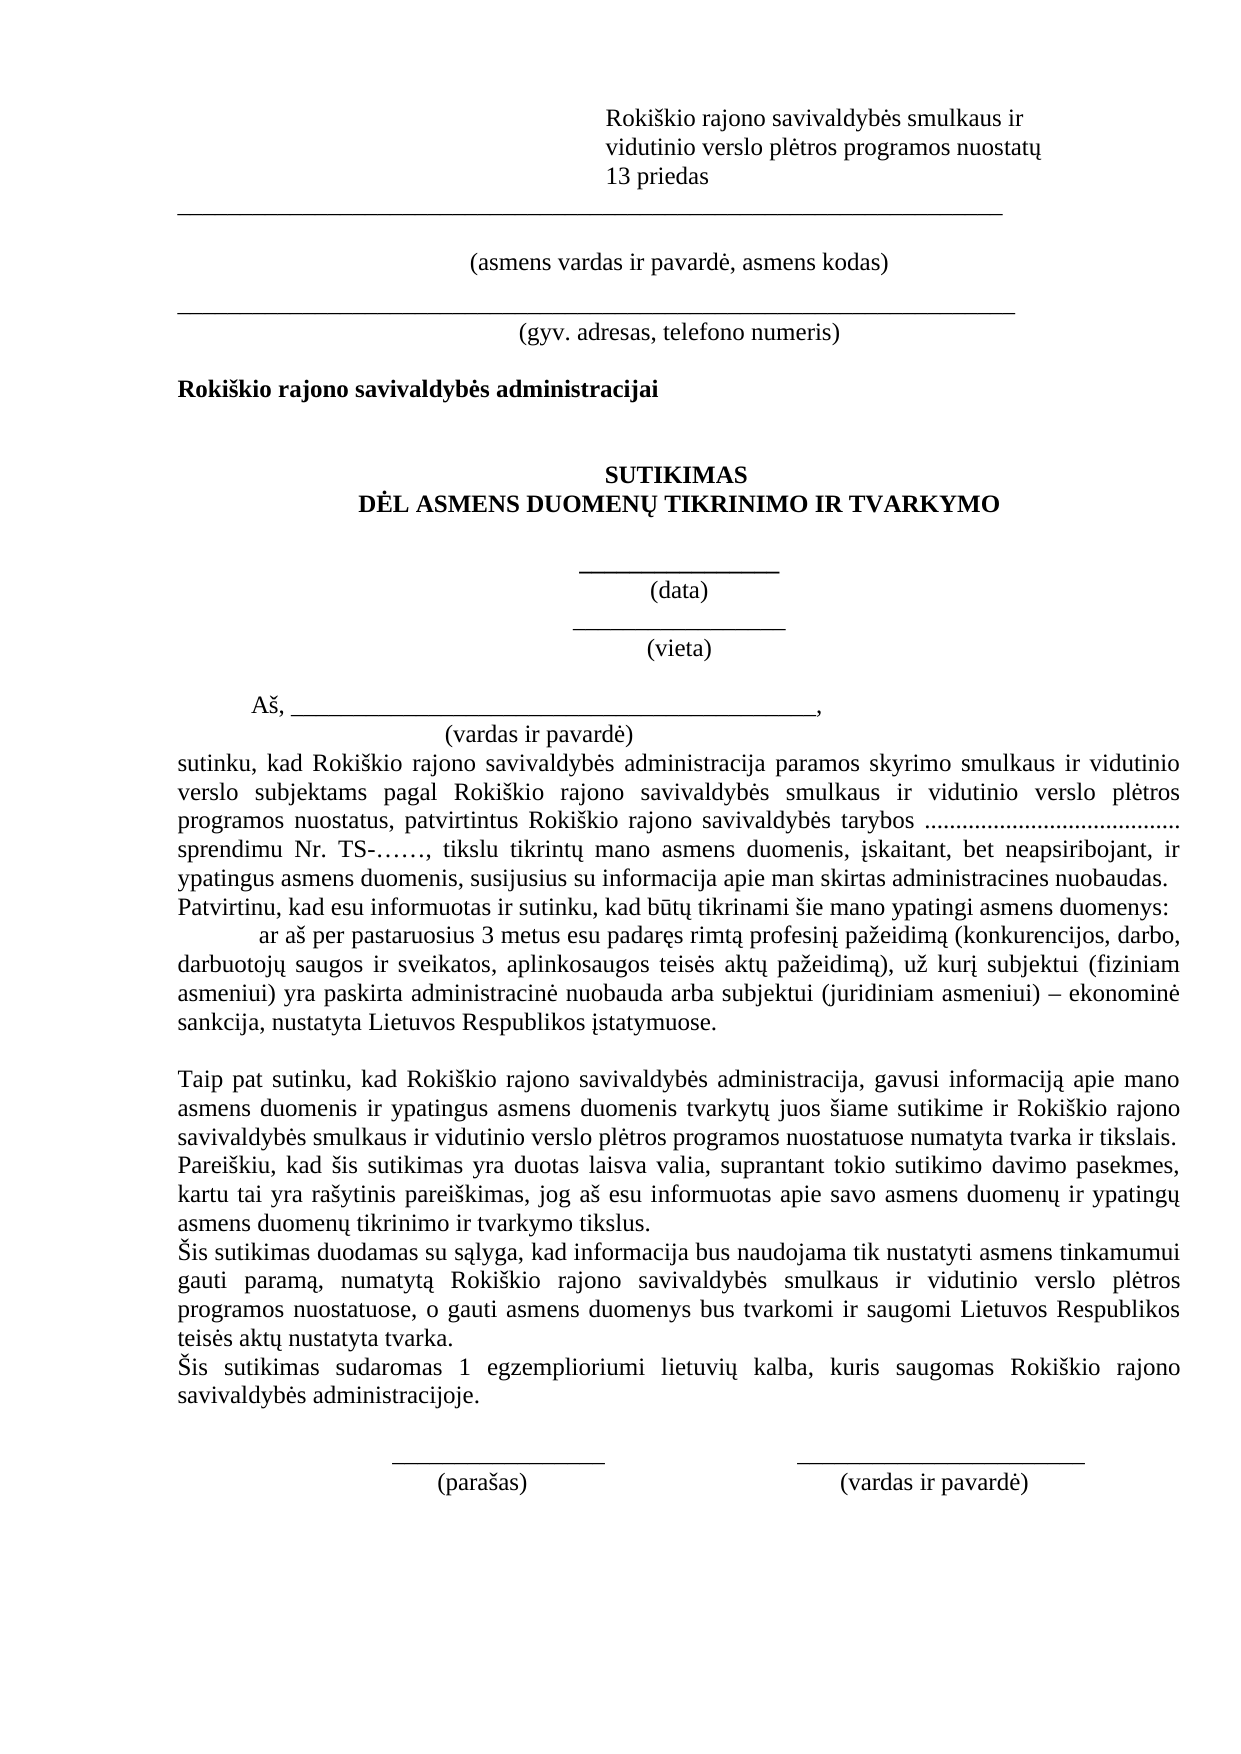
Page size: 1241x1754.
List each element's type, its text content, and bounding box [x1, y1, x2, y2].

text DĖL ASMENS DUOMENŲ TIKRINIMO IR TVARKYMO [177, 489, 1181, 518]
text _________________ _______________________ [177, 1438, 1181, 1467]
text Patvirtinu, kad esu informuotas ir sutinku, kad būtų tikrinami šie mano ypatingi asmens duomenys: [177, 892, 1181, 920]
text (parašas) (vardas ir pavardė) [177, 1467, 1240, 1495]
text Taip pat sutinku, kad Rokiškio rajono savivaldybės administracija, gavusi informaciją apie mano asmens duomenis ir ypatingus asmens duomenis tvarkytų juos šiame sutikime ir Rokiškio rajono savivaldybės smulkaus ir vidutinio verslo plėtros programos nuostatuose numatyta tvarka ir tikslais. [177, 1064, 1181, 1150]
text sutinku, kad Rokiškio rajono savivaldybės administracija paramos skyrimo smulkaus ir vidutinio verslo subjektams pagal Rokiškio rajono savivaldybės smulkaus ir vidutinio verslo plėtros programos nuostatus, patvirtintus Rokiškio rajono savivaldybės tarybos ......................................... sprendimu Nr. TS-……, tikslu tikrintų mano asmens duomenis, įskaitant, bet neapsiribojant, ir ypatingus asmens duomenis, susijusius su informacija apie man skirtas administracines nuobaudas. [177, 748, 1181, 892]
text Rokiškio rajono savivaldybės administracijai [177, 374, 1181, 403]
text Šis sutikimas sudaromas 1 egzemplioriumi lietuvių kalba, kuris saugomas Rokiškio rajono savivaldybės administracijoje. [177, 1352, 1181, 1409]
text Šis sutikimas duodamas su sąlyga, kad informacija bus naudojama tik nustatyti asmens tinkamumui gauti paramą, numatytą Rokiškio rajono savivaldybės smulkaus ir vidutinio verslo plėtros programos nuostatuose, o gauti asmens duomenys bus tvarkomi ir saugomi Lietuvos Respublikos teisės aktų nustatyta tvarka. [177, 1237, 1181, 1352]
text Pareiškiu, kad šis sutikimas yra duotas laisva valia, suprantant tokio sutikimo davimo pasekmes, kartu tai yra rašytinis pareiškimas, jog aš esu informuotas apie savo asmens duomenų ir ypatingų asmens duomenų tikrinimo ir tvarkymo tikslus. [177, 1150, 1181, 1237]
text 13 priedas [605, 161, 1181, 189]
text (vieta) [177, 633, 1181, 662]
text ___________________________________________________________________ [177, 288, 1181, 317]
text Aš, __________________________________________, [177, 690, 1181, 719]
text vidutinio verslo plėtros programos nuostatų [605, 132, 1181, 161]
text (asmens vardas ir pavardė, asmens kodas) [177, 247, 1181, 276]
text (data) [177, 575, 1181, 604]
text (gyv. adresas, telefono numeris) [177, 317, 1181, 345]
text Rokiškio rajono savivaldybės smulkaus ir [605, 103, 1181, 132]
text ar aš per pastaruosius 3 metus esu padaręs rimtą profesinį pažeidimą (konkurencijos, darbo, darbuotojų saugos ir sveikatos, aplinkosaugos teisės aktų pažeidimą), už kurį subjektui (fiziniam asmeniui) yra paskirta administracinė nuobauda arba subjektui (juridiniam asmeniui) – ekonominė sankcija, nustatyta Lietuvos Respublikos įstatymuose. [177, 920, 1181, 1035]
text _________________ [177, 604, 1181, 633]
text SUTIKIMAS [177, 460, 1181, 489]
text __________________________________________________________________ [177, 189, 1181, 218]
text ________________ [177, 547, 1181, 575]
text (vardas ir pavardė) [177, 719, 1181, 748]
